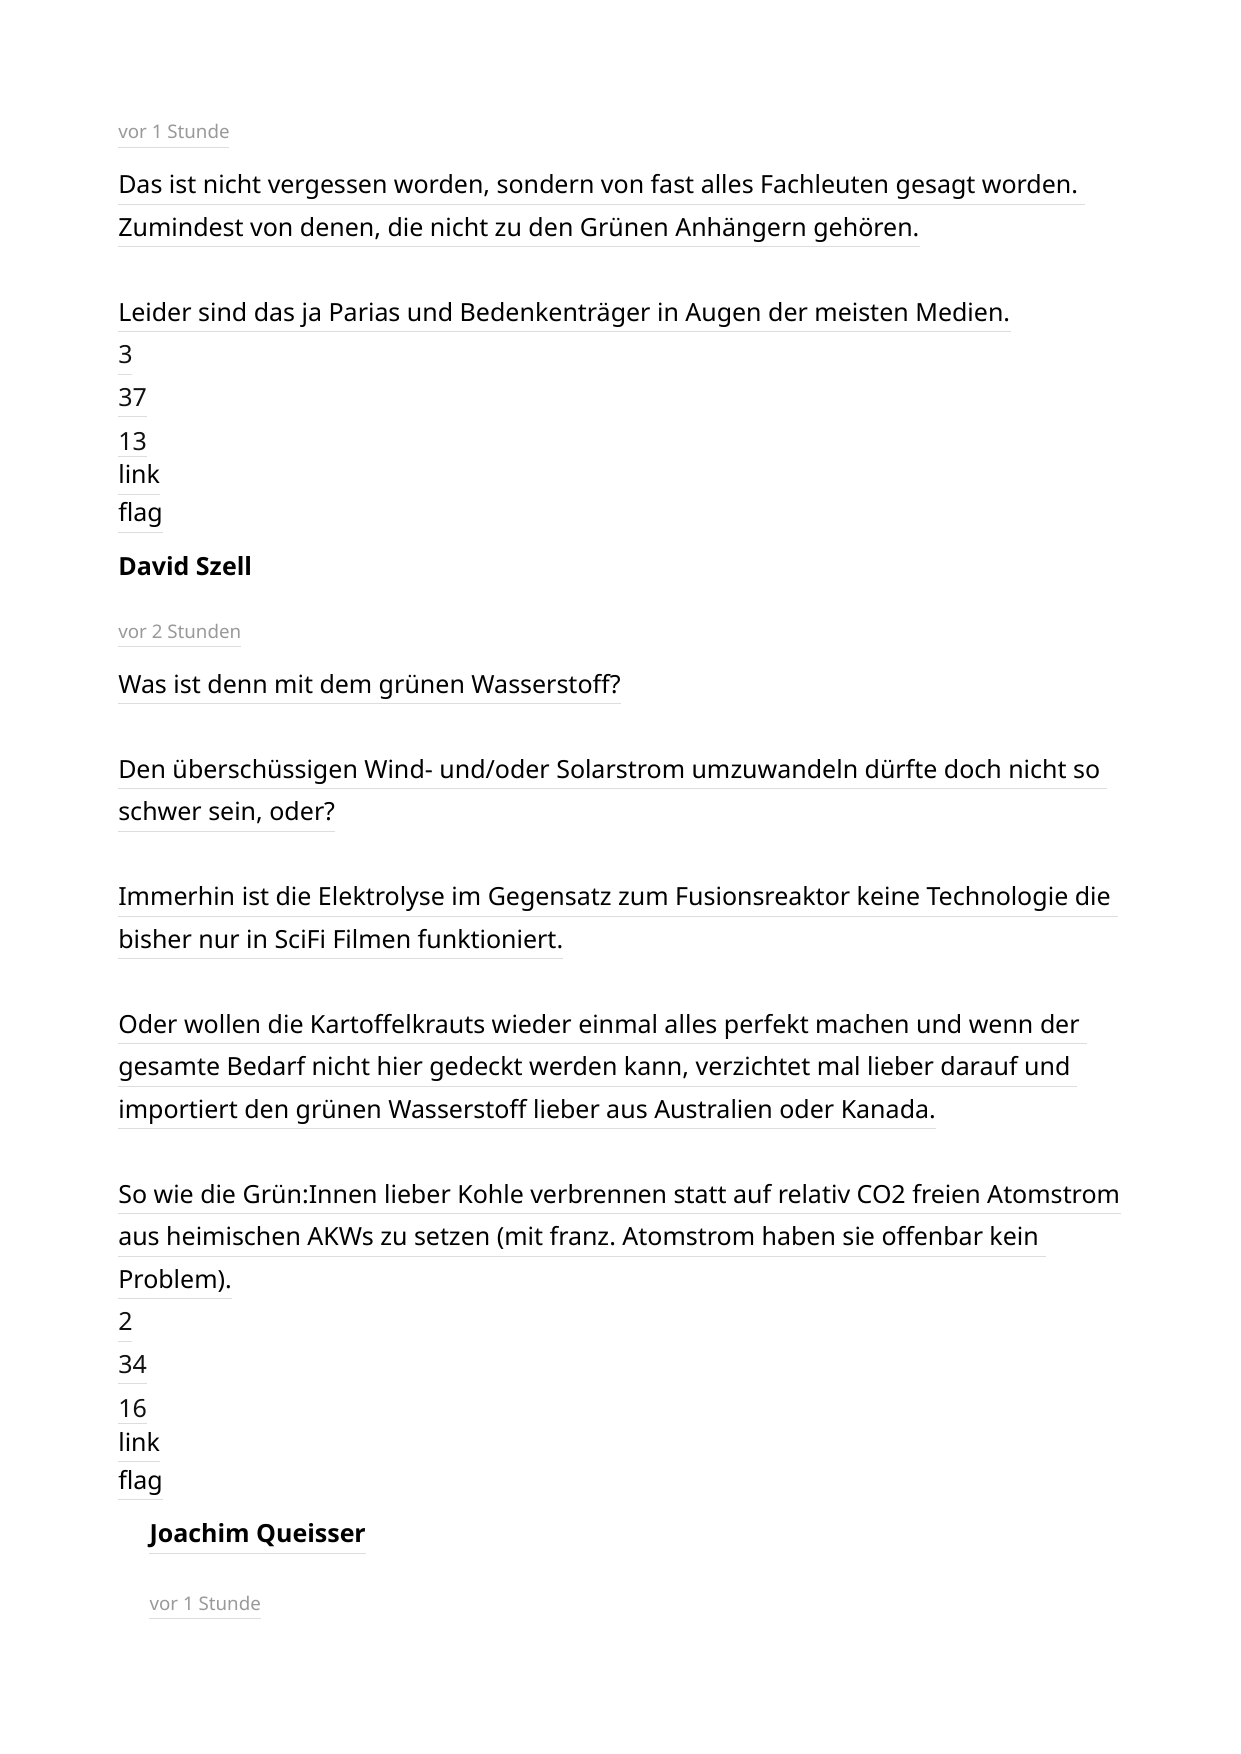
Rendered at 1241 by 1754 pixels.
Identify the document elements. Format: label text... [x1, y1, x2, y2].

text 2 [118, 1304, 1122, 1342]
text Joachim Queisser [149, 1516, 1122, 1554]
text vor 1 Stunde [149, 1590, 1117, 1619]
text 16 [118, 1389, 1122, 1424]
text David Szell [118, 549, 1122, 583]
text vor 2 Stunden [118, 618, 1117, 647]
text Das ist nicht vergessen worden, sondern von fast alles Fachleuten gesagt worden. Zumindest von denen, die nicht zu den Grünen Anhängern gehören. Leider sind das ja Parias und Bedenkenträger in Augen der meisten Medien. [118, 167, 1122, 332]
text 34 [118, 1347, 1122, 1384]
text flag [118, 495, 1122, 533]
text flag [118, 1462, 1122, 1500]
text vor 1 Stunde [118, 118, 1117, 148]
text link [118, 457, 1122, 495]
text 37 [118, 379, 1122, 417]
text 13 [118, 422, 1122, 457]
text 3 [118, 337, 1122, 375]
text link [118, 1424, 1122, 1462]
text Was ist denn mit dem grünen Wasserstoff? Den überschüssigen Wind- und/oder Solarstrom umzuwandeln dürfte doch nicht so schwer sein, oder? Immerhin ist die Elektrolyse im Gegensatz zum Fusionsreaktor keine Technologie die bisher nur in SciFi Filmen funktioniert. Oder wollen die Kartoffelkrauts wieder einmal alles perfekt machen und wenn der gesamte Bedarf nicht hier gedeckt werden kann, verzichtet mal lieber darauf und importiert den grünen Wasserstoff lieber aus Australien oder Kanada. So wie die Grün:Innen lieber Kohle verbrennen statt auf relativ CO2 freien Atomstrom aus heimischen AKWs zu setzen (mit franz. Atomstrom haben sie offenbar kein Problem). [118, 667, 1122, 1299]
